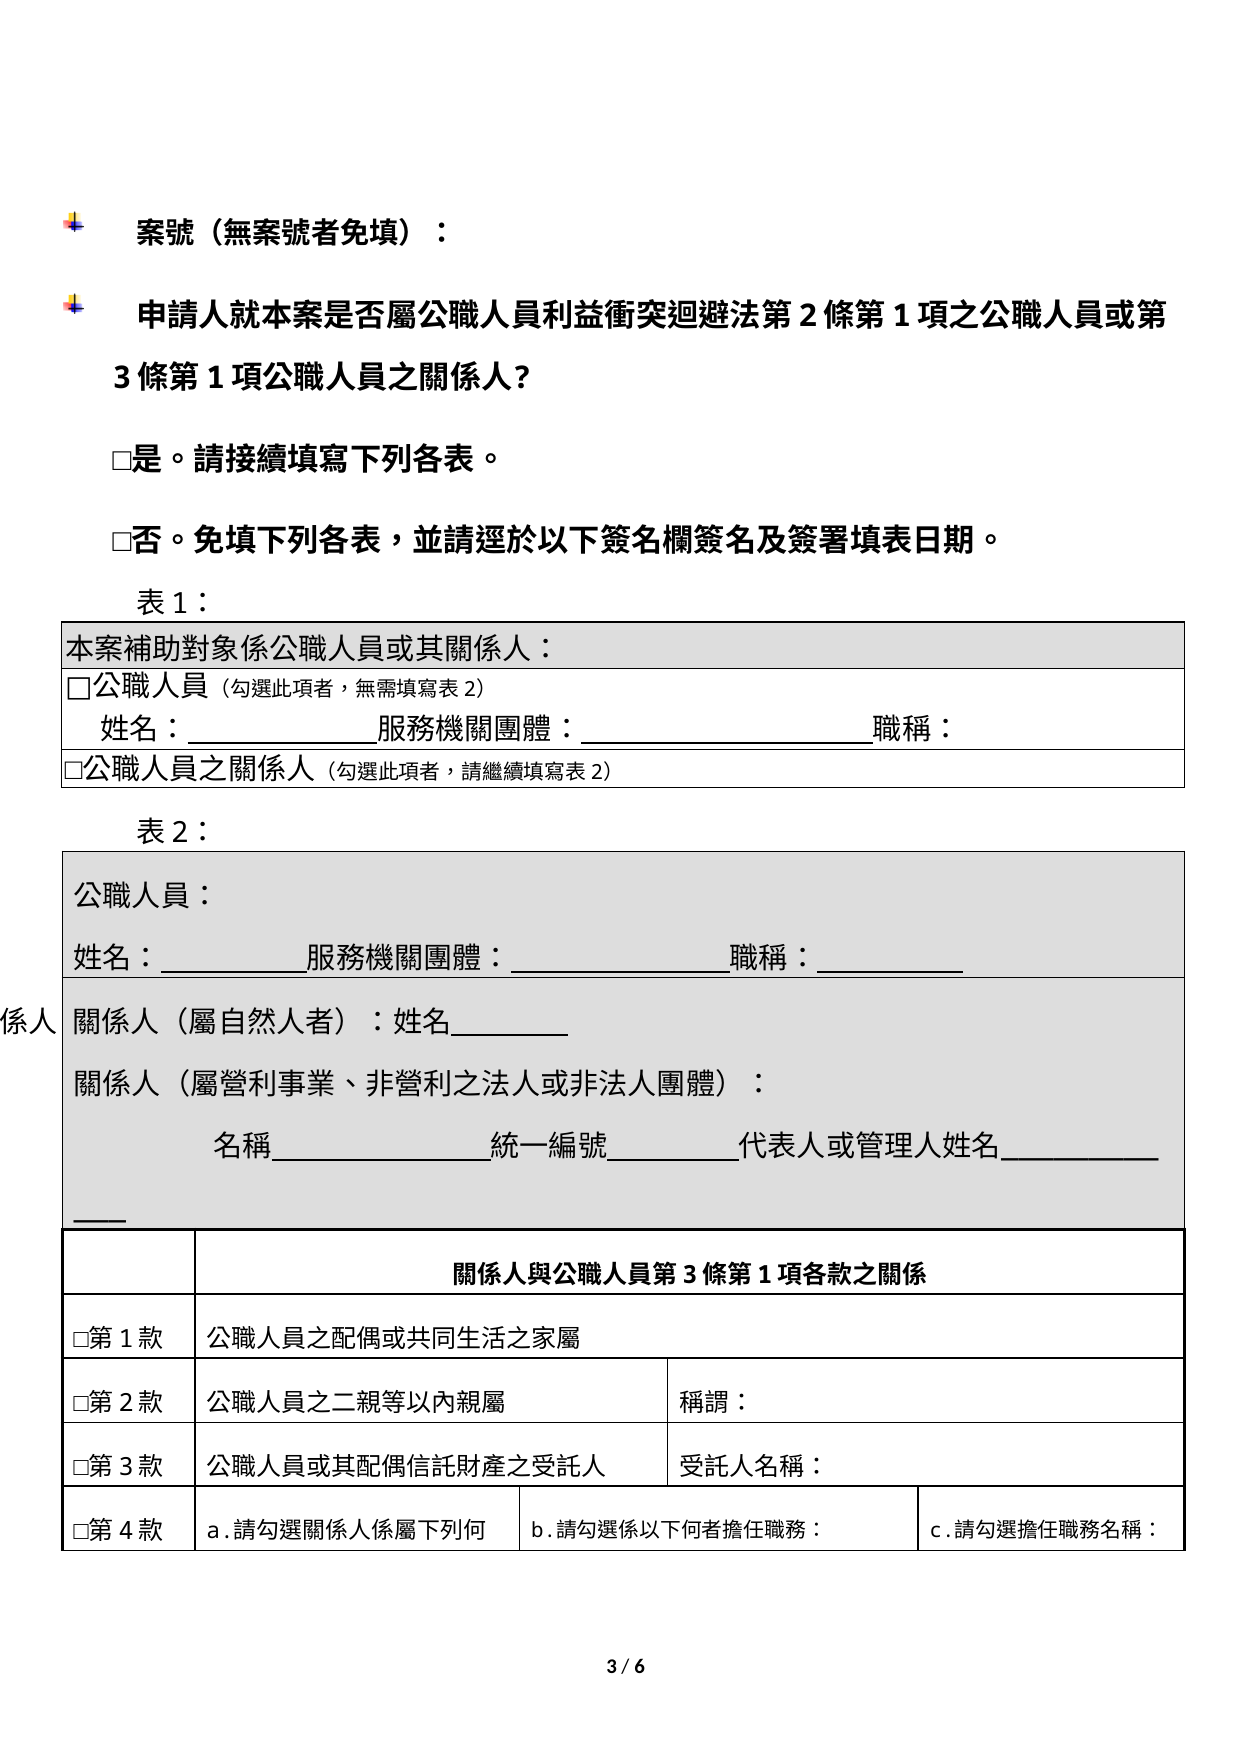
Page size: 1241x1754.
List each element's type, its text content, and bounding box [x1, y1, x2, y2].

text □是。請接續填寫下列各表。 [112, 415, 1184, 477]
text □否。免填下列各表，並請逕於以下簽名欄簽名及簽署填表日期。 [112, 496, 1184, 559]
table_cell □第1款 [64, 1295, 194, 1357]
table_cell 稱謂： [668, 1359, 1183, 1421]
list 案號（無案號者免填）： [62, 189, 1184, 252]
table_cell □第3款 [64, 1423, 194, 1485]
table_cell c.請勾選擔任職務名稱： [919, 1487, 1183, 1549]
table_header 公職人員： 姓名： 服務機關團體： 職稱： [63, 852, 1184, 977]
text 表2： [136, 788, 1110, 851]
table_cell 關係人 關係人（屬自然人者）：姓名 關係人（屬營利事業、非營利之法人或非法人團體）： 名稱 統一編號 代表人或管理人姓名____________ [63, 978, 1184, 1228]
table_cell 受託人名稱： [668, 1423, 1183, 1485]
table_cell □第4款 [64, 1487, 194, 1549]
table_cell □公職人員之關係人（勾選此項者，請繼續填寫表2） [62, 750, 1184, 787]
table_cell 關係人與公職人員第3條第1項各款之關係 [196, 1231, 1183, 1293]
table_cell 公職人員之二親等以內親屬 [196, 1359, 667, 1421]
table_cell □第2款 [64, 1359, 194, 1421]
list 申請人就本案是否屬公職人員利益衝突迴避法第2條第1項之公職人員或第3條第1項公職人員之關係人? [62, 271, 1184, 396]
table_cell [64, 1231, 194, 1293]
table_cell a.請勾選關係人係屬下列何 [196, 1487, 519, 1549]
table_cell 公職人員之配偶或共同生活之家屬 [196, 1295, 1183, 1357]
table_header 本案補助對象係公職人員或其關係人： [62, 623, 1184, 668]
table_cell 公職人員或其配偶信託財產之受託人 [196, 1423, 667, 1485]
table_cell b.請勾選係以下何者擔任職務： [520, 1487, 917, 1549]
table_cell □公職人員（勾選此項者，無需填寫表2） 姓名： 服務機關團體： 職稱： [62, 669, 1184, 748]
picture [63, 292, 84, 314]
picture [63, 210, 84, 232]
text 表1： [136, 559, 1189, 621]
